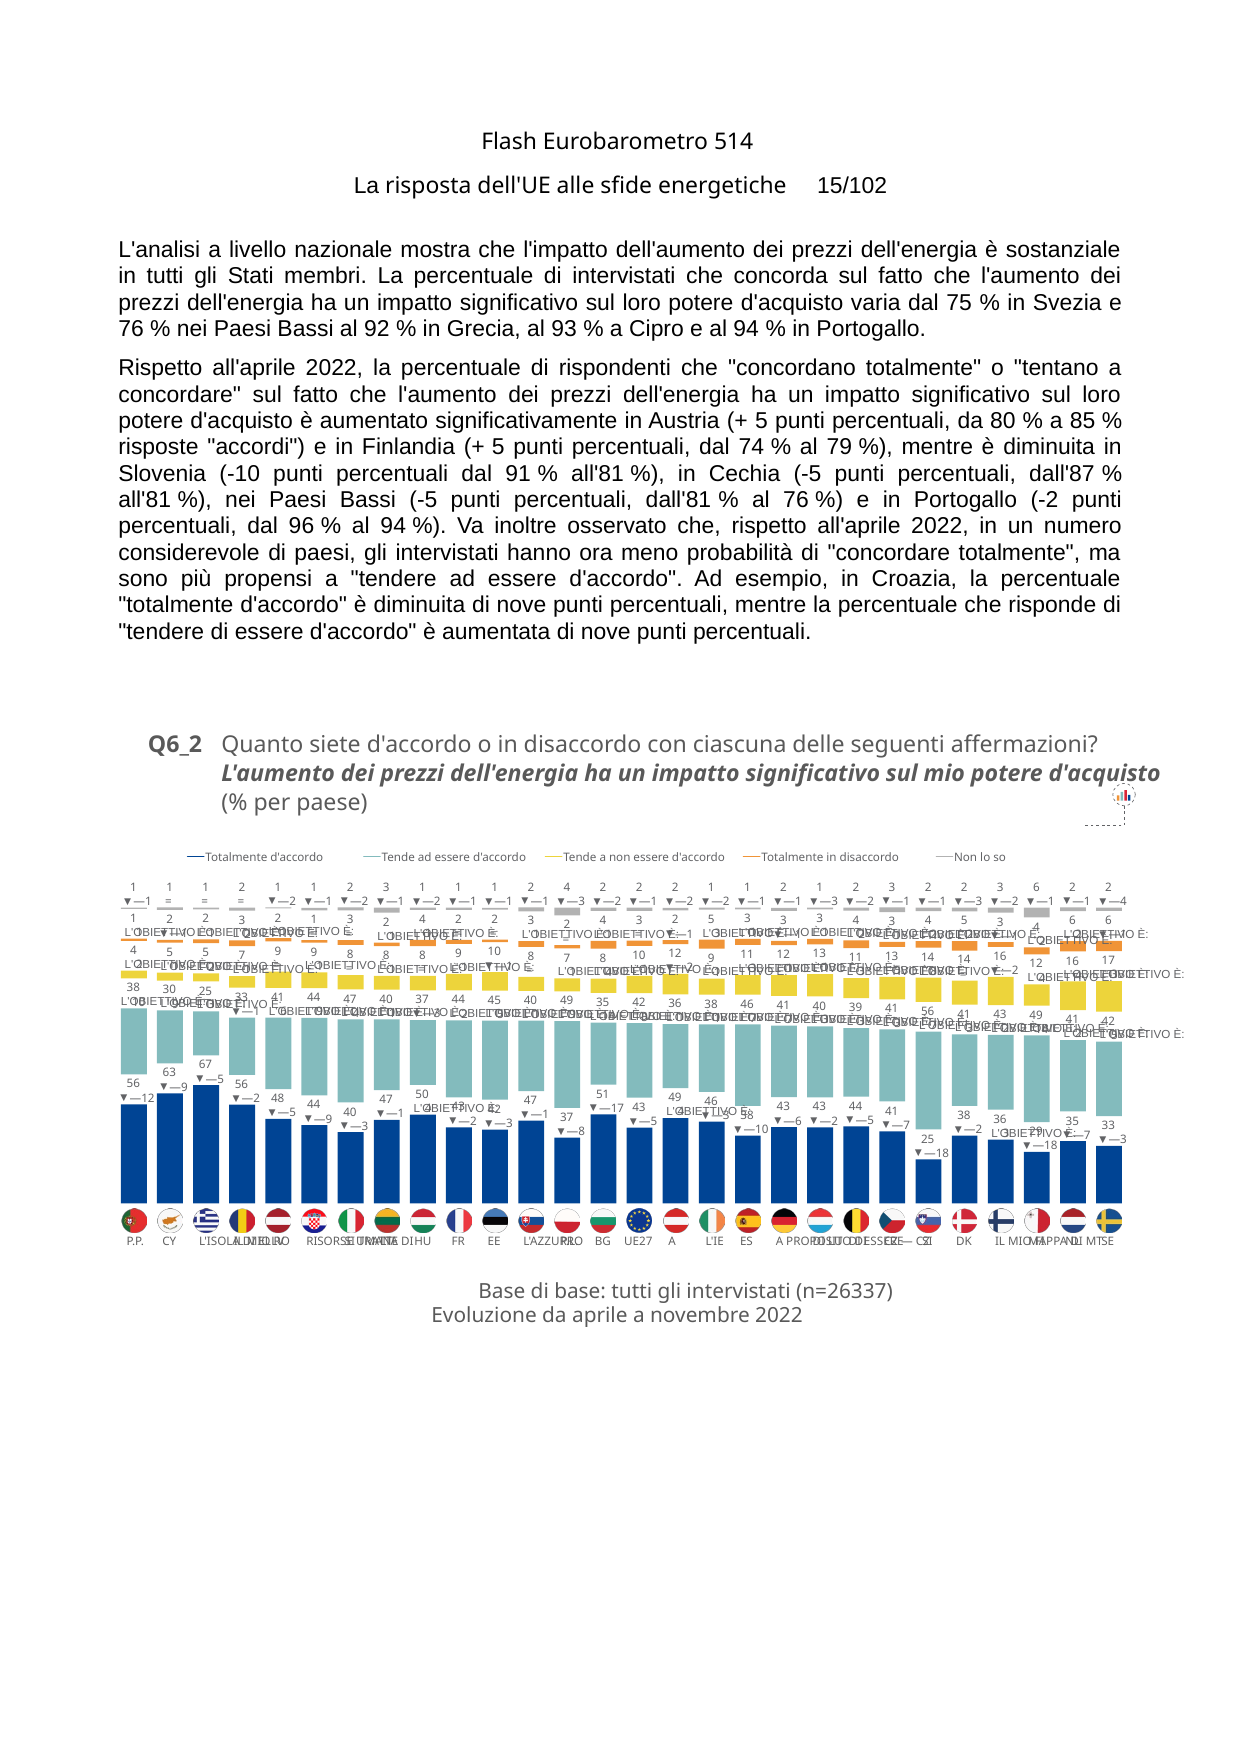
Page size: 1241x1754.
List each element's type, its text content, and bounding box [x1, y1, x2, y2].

picture [843, 1208, 869, 1233]
picture [374, 1208, 400, 1233]
picture [1060, 1208, 1086, 1233]
picture [338, 1208, 364, 1233]
picture [915, 1208, 941, 1233]
picture [988, 1208, 1014, 1233]
picture [1024, 1208, 1050, 1233]
picture [1096, 1208, 1122, 1233]
picture [301, 1208, 327, 1233]
picture [771, 1208, 797, 1233]
picture [410, 1208, 436, 1233]
picture [807, 1208, 833, 1233]
picture [482, 1208, 508, 1233]
text L'analisi a livello nazionale mostra che l'impatto dell'aumento dei prezzi dell'energia è sostanziale in tutti gli Stati membri. La percentuale di intervistati che concorda sul fatto che l'aumento dei prezzi dell'energia ha un impatto significativo sul loro potere d'acquisto varia dal 75 % in Svezia e 76 % nei Paesi Bassi al 92 % in Grecia, al 93 % a Cipro e al 94 % in Portogallo. [118, 236, 1122, 341]
picture [193, 1208, 219, 1233]
text Rispetto all'aprile 2022, la percentuale di rispondenti che "concordano totalmente" o "tentano a concordare" sul fatto che l'aumento dei prezzi dell'energia ha un impatto significativo sul loro potere d'acquisto è aumentato significativamente in Austria (+ 5 punti percentuali, da 80 % a 85 % risposte "accordi") e in Finlandia (+ 5 punti percentuali, dal 74 % al 79 %), mentre è diminuita in Slovenia (-10 punti percentuali dal 91 % all'81 %), in Cechia (-5 punti percentuali, dall'87 % all'81 %), nei Paesi Bassi (-5 punti percentuali, dall'81 % al 76 %) e in Portogallo (-2 punti percentuali, dal 96 % al 94 %). Va inoltre osservato che, rispetto all'aprile 2022, in un numero considerevole di paesi, gli intervistati hanno ora meno probabilità di "concordare totalmente", ma sono più propensi a "tendere ad essere d'accordo". Ad esempio, in Croazia, la percentuale "totalmente d'accordo" è diminuita di nove punti percentuali, mentre la percentuale che risponde di "tendere di essere d'accordo" è aumentata di nove punti percentuali. [118, 354, 1122, 644]
picture [229, 1208, 255, 1233]
picture [663, 1208, 689, 1233]
picture [265, 1208, 291, 1233]
picture [626, 1208, 652, 1233]
picture [952, 1208, 977, 1233]
picture [879, 1208, 905, 1233]
picture [699, 1208, 725, 1233]
picture [518, 1208, 544, 1233]
picture [157, 1208, 183, 1233]
picture [590, 1208, 616, 1233]
picture [735, 1208, 761, 1233]
picture [554, 1208, 580, 1233]
picture [446, 1208, 472, 1233]
picture [121, 1208, 147, 1233]
